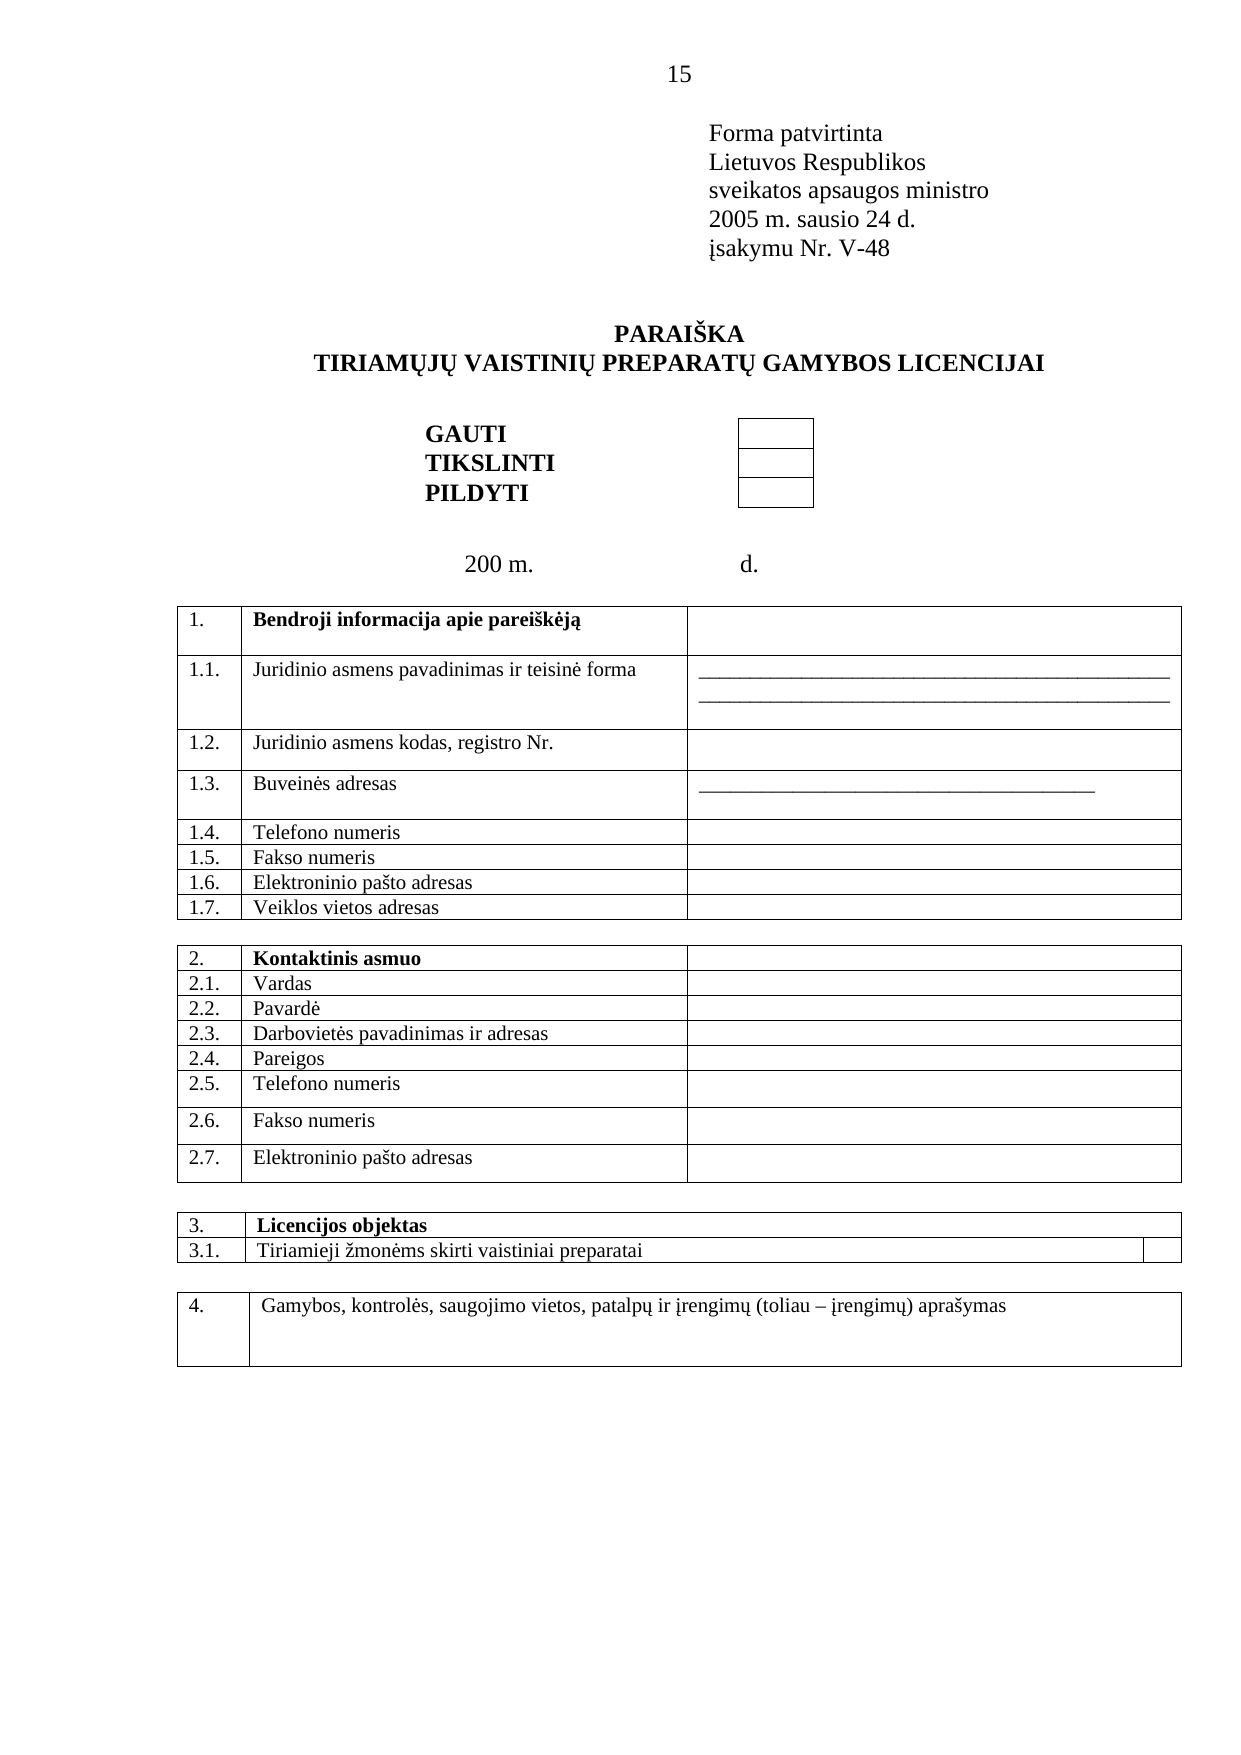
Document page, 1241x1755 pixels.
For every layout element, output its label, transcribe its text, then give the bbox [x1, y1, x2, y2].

table_cell 2. [178, 946, 241, 969]
text 200 m. d. [177, 549, 1181, 577]
text 2005 m. sausio 24 d. [177, 204, 1181, 233]
table_header GAUTI [414, 418, 738, 447]
table_cell Buveinės adresas [242, 771, 687, 819]
table_cell Darbovietės pavadinimas ir adresas [242, 1021, 687, 1045]
table_cell [688, 656, 1181, 729]
table_cell [688, 971, 1181, 995]
table_cell [688, 1108, 1181, 1144]
table_cell Pareigos [242, 1046, 687, 1070]
table_cell PILDYTI [414, 477, 738, 507]
table_cell [688, 820, 1181, 844]
table_header 1. [178, 607, 241, 655]
table_cell 2.1. [178, 971, 241, 995]
table_cell Veiklos vietos adresas [242, 895, 687, 919]
table_cell 1.1. [178, 656, 241, 729]
table_cell Elektroninio pašto adresas [242, 870, 687, 894]
table_cell [688, 895, 1181, 919]
table_cell ______________________________________ [688, 771, 1181, 819]
table_cell [688, 1145, 1181, 1182]
table_header [696, 1213, 1181, 1237]
text PARAIŠKA [177, 319, 1181, 348]
text TIRIAMŲJŲ VAISTINIŲ PREPARATŲ GAMYBOS LICENCIJAI [177, 348, 1181, 377]
table_cell Juridinio asmens pavadinimas ir teisinė forma [242, 656, 687, 729]
table_cell [1144, 1238, 1181, 1262]
table_cell 1.6. [178, 870, 241, 894]
table_cell [177, 920, 242, 944]
table_cell 1.2. [178, 730, 241, 770]
table_cell 1.5. [178, 845, 241, 869]
text Forma patvirtinta [177, 118, 1181, 147]
table_cell Fakso numeris [242, 845, 687, 869]
table_header Bendroji informacija apie pareiškėją [242, 607, 687, 655]
table_header [688, 607, 1181, 655]
table_cell [688, 946, 1181, 969]
table_cell TIKSLINTI [414, 448, 738, 477]
table_cell 1.4. [178, 820, 241, 844]
table_cell 2.4. [178, 1046, 241, 1070]
table_cell Telefono numeris [242, 1071, 687, 1107]
table_cell 2.5. [178, 1071, 241, 1107]
table_cell Juridinio asmens kodas, registro Nr. [242, 730, 687, 770]
table_header Licencijos objektas [246, 1213, 696, 1237]
text sveikatos apsaugos ministro [177, 176, 1181, 204]
table_cell [688, 730, 1181, 770]
table_cell Elektroninio pašto adresas [242, 1145, 687, 1182]
table_cell [739, 478, 813, 507]
table_cell Tiriamieji žmonėms skirti vaistiniai preparatai [246, 1238, 1143, 1262]
table_cell [688, 996, 1181, 1020]
table_cell Vardas [242, 971, 687, 995]
table_header Gamybos, kontrolės, saugojimo vietos, patalpų ir įrengimų (toliau – įrengimų) aprašymas [250, 1293, 1181, 1366]
table_cell 1.7. [178, 895, 241, 919]
table_cell 1.3. [178, 771, 241, 819]
table_cell Telefono numeris [242, 820, 687, 844]
table_cell 3.1. [178, 1238, 245, 1262]
text Lietuvos Respublikos [177, 147, 1181, 176]
table_cell [739, 449, 813, 477]
table_cell 2.7. [178, 1145, 241, 1182]
table_cell [688, 920, 1181, 944]
table_cell [688, 1021, 1181, 1045]
table_cell 2.6. [178, 1108, 241, 1144]
table_cell Kontaktinis asmuo [242, 946, 687, 969]
table_cell [688, 870, 1181, 894]
table_header [739, 419, 813, 447]
table_cell 2.2. [178, 996, 241, 1020]
table_cell Fakso numeris [242, 1108, 687, 1144]
table_cell [242, 920, 688, 944]
text įsakymu Nr. V-48 [177, 233, 1181, 262]
table_header 4. [178, 1293, 249, 1366]
table_cell [688, 845, 1181, 869]
table_cell [688, 1071, 1181, 1107]
table_cell [688, 1046, 1181, 1070]
table_header 3. [178, 1213, 245, 1237]
table_cell Pavardė [242, 996, 687, 1020]
table_cell 2.3. [178, 1021, 241, 1045]
